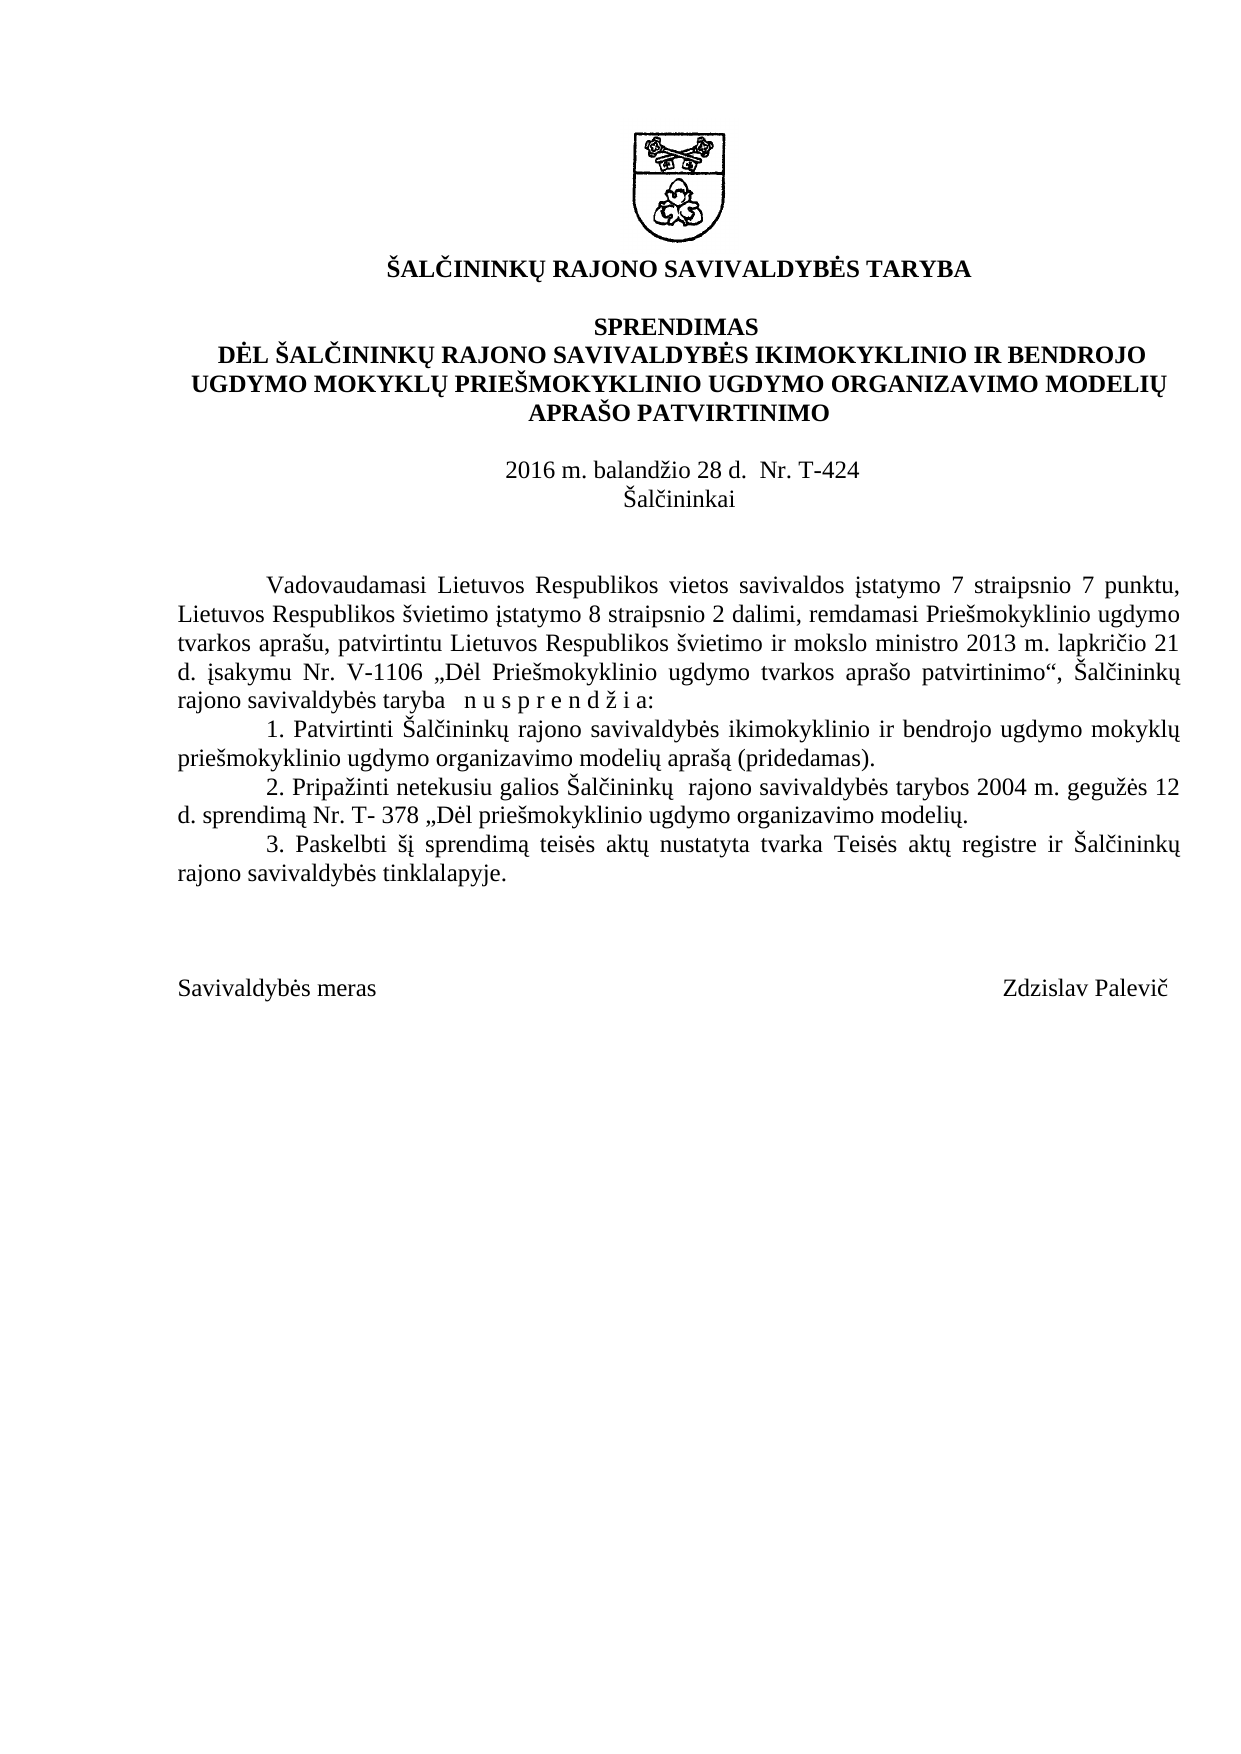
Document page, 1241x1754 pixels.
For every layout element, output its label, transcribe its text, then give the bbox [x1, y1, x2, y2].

text 2016 m. balandžio 28 d. Nr. T-424 [177, 455, 1181, 484]
text SPRENDIMAS [177, 312, 1181, 340]
text Vadovaudamasi Lietuvos Respublikos vietos savivaldos įstatymo 7 straipsnio 7 punktu, Lietuvos Respublikos švietimo įstatymo 8 straipsnio 2 dalimi, remdamasi Priešmokyklinio ugdymo tvarkos aprašu, patvirtintu Lietuvos Respublikos švietimo ir mokslo ministro 2013 m. lapkričio 21 d. įsakymu Nr. V-1106 „Dėl Priešmokyklinio ugdymo tvarkos aprašo patvirtinimo“, Šalčininkų rajono savivaldybės taryba n u s p r e n d ž i a: [177, 570, 1181, 714]
text DĖL ŠALČININKŲ RAJONO SAVIVALDYBĖS IKIMOKYKLINIO IR BENDROJO UGDYMO MOKYKLŲ PRIEŠMOKYKLINIO UGDYMO ORGANIZAVIMO MODELIŲ APRAŠO PATVIRTINIMO [177, 340, 1181, 427]
text Savivaldybės meras Zdzislav Palevič [177, 973, 1181, 1002]
text 1. Patvirtinti Šalčininkų rajono savivaldybės ikimokyklinio ir bendrojo ugdymo mokyklų priešmokyklinio ugdymo organizavimo modelių aprašą (pridedamas). [177, 714, 1181, 772]
text 3. Paskelbti šį sprendimą teisės aktų nustatyta tvarka Teisės aktų registre ir Šalčininkų rajono savivaldybės tinklalapyje. [177, 829, 1181, 887]
text 2. Pripažinti netekusiu galios Šalčininkų rajono savivaldybės tarybos 2004 m. gegužės 12 d. sprendimą Nr. T- 378 „Dėl priešmokyklinio ugdymo organizavimo modelių. [177, 772, 1181, 829]
text Šalčininkai [177, 484, 1181, 513]
text ŠALČININKŲ RAJONO SAVIVALDYBĖS TARYBA [177, 254, 1181, 283]
